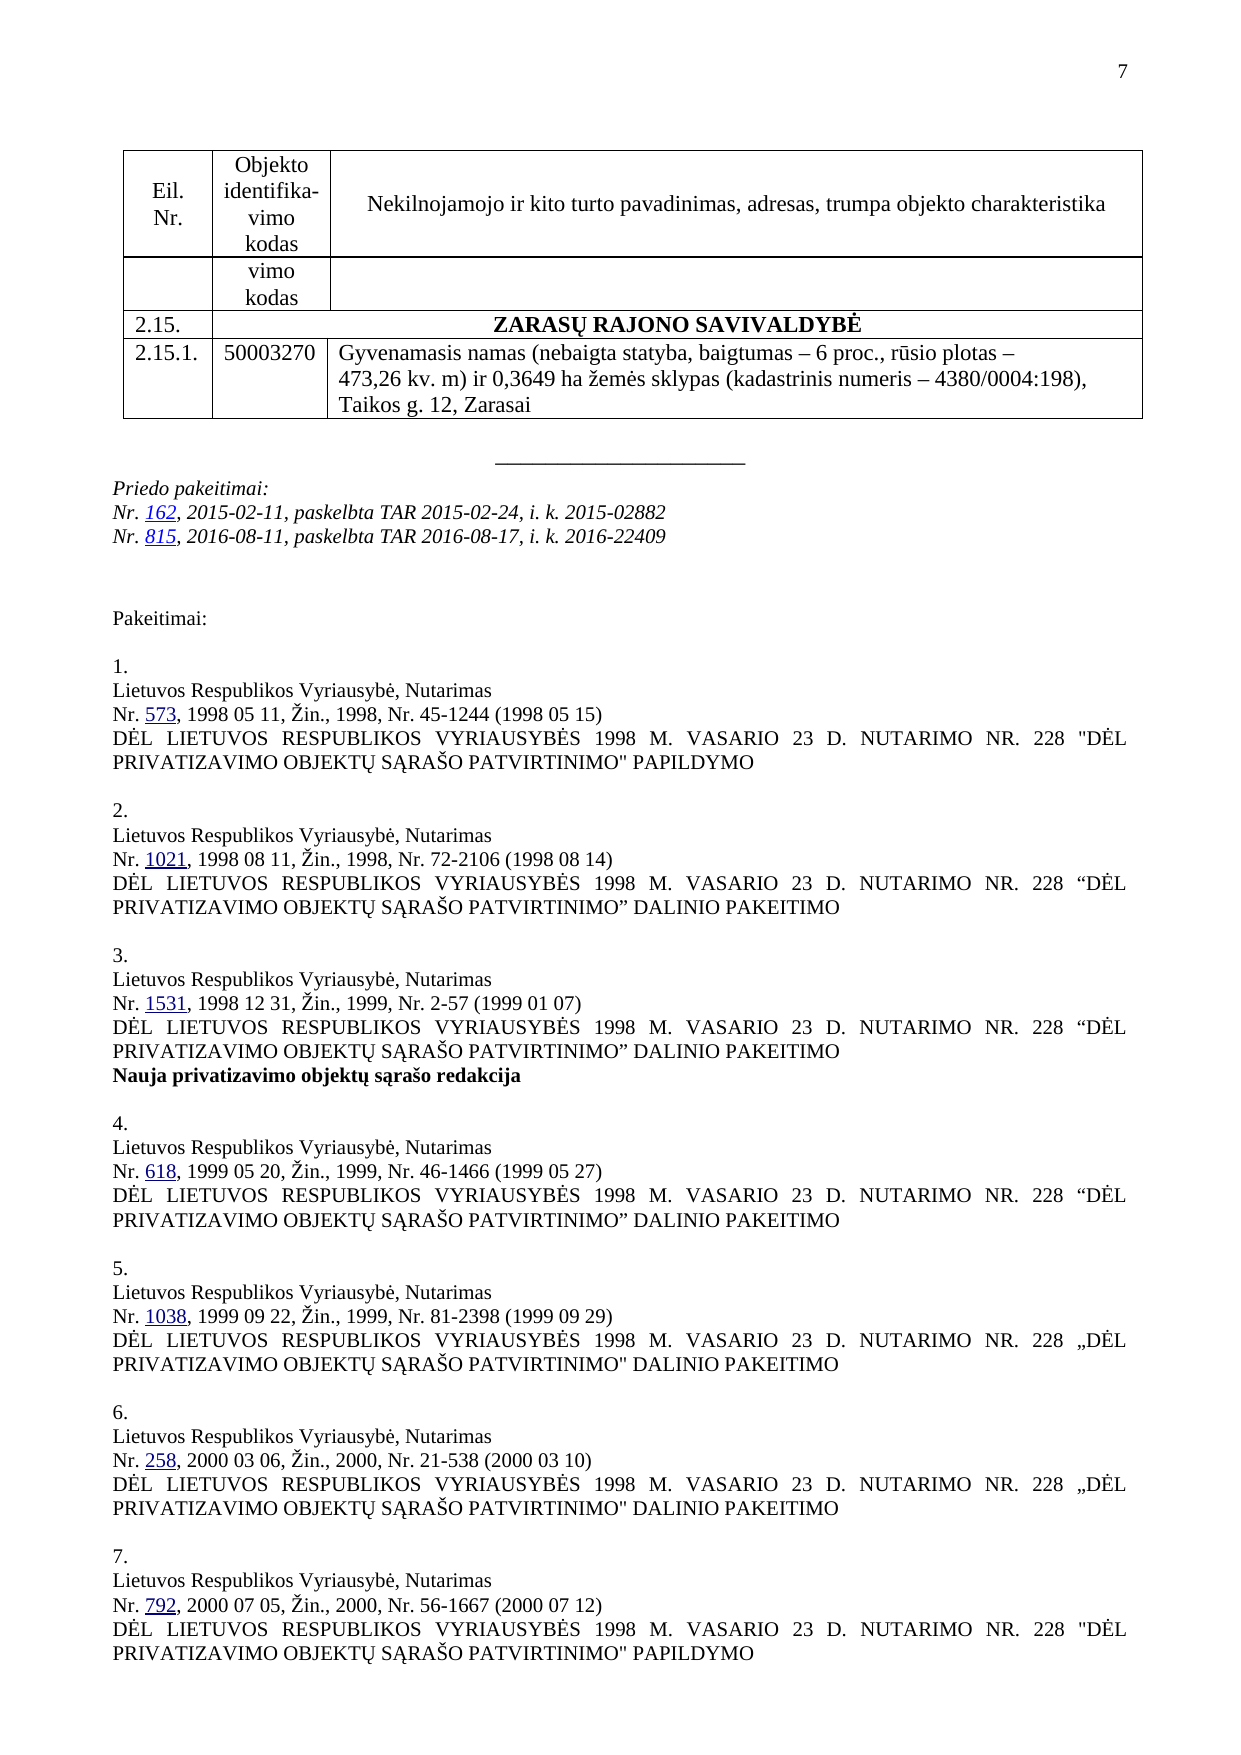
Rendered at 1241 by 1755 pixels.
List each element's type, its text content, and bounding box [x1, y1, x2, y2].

text Nr. 162, 2015-02-11, paskelbta TAR 2015-02-24, i. k. 2015-02882 [112, 500, 1128, 524]
text Nr. 1531, 1998 12 31, Žin., 1999, Nr. 2-57 (1999 01 07) [112, 991, 1128, 1015]
text Nr. 792, 2000 07 05, Žin., 2000, Nr. 56-1667 (2000 07 12) [112, 1592, 1128, 1617]
text DĖL LIETUVOS RESPUBLIKOS VYRIAUSYBĖS 1998 M. VASARIO 23 D. NUTARIMO NR. 228 "DĖL PRIVATIZAVIMO OBJEKTŲ SĄRAŠO PATVIRTINIMO" PAPILDYMO [112, 1617, 1128, 1665]
text Nauja privatizavimo objektų sąrašo redakcija [112, 1063, 1128, 1087]
text DĖL LIETUVOS RESPUBLIKOS VYRIAUSYBĖS 1998 M. VASARIO 23 D. NUTARIMO NR. 228 "DĖL PRIVATIZAVIMO OBJEKTŲ SĄRAŠO PATVIRTINIMO" PAPILDYMO [112, 726, 1128, 774]
text Lietuvos Respublikos Vyriausybė, Nutarimas [112, 1135, 1128, 1159]
text Nr. 618, 1999 05 20, Žin., 1999, Nr. 46-1466 (1999 05 27) [112, 1159, 1128, 1183]
text 4. [112, 1111, 1128, 1135]
text 3. [112, 943, 1128, 967]
text Nr. 1021, 1998 08 11, Žin., 1998, Nr. 72-2106 (1998 08 14) [112, 847, 1128, 871]
text Lietuvos Respublikos Vyriausybė, Nutarimas [112, 1280, 1128, 1304]
text DĖL LIETUVOS RESPUBLIKOS VYRIAUSYBĖS 1998 M. VASARIO 23 D. NUTARIMO NR. 228 „DĖL PRIVATIZAVIMO OBJEKTŲ SĄRAŠO PATVIRTINIMO" DALINIO PAKEITIMO [112, 1328, 1128, 1376]
text 7. [112, 1544, 1128, 1568]
text DĖL LIETUVOS RESPUBLIKOS VYRIAUSYBĖS 1998 M. VASARIO 23 D. NUTARIMO NR. 228 „DĖL PRIVATIZAVIMO OBJEKTŲ SĄRAŠO PATVIRTINIMO" DALINIO PAKEITIMO [112, 1472, 1128, 1520]
table_cell 2.15. [124, 311, 212, 338]
table_cell [331, 258, 1142, 310]
table_cell vimo kodas [213, 258, 330, 310]
text DĖL LIETUVOS RESPUBLIKOS VYRIAUSYBĖS 1998 M. VASARIO 23 D. NUTARIMO NR. 228 “DĖL PRIVATIZAVIMO OBJEKTŲ SĄRAŠO PATVIRTINIMO” DALINIO PAKEITIMO [112, 1183, 1128, 1232]
text Lietuvos Respublikos Vyriausybė, Nutarimas [112, 1424, 1128, 1448]
text DĖL LIETUVOS RESPUBLIKOS VYRIAUSYBĖS 1998 M. VASARIO 23 D. NUTARIMO NR. 228 “DĖL PRIVATIZAVIMO OBJEKTŲ SĄRAŠO PATVIRTINIMO” DALINIO PAKEITIMO [112, 871, 1128, 919]
table_cell Zarasų rajono savivaldybė [213, 311, 1142, 338]
text Lietuvos Respublikos Vyriausybė, Nutarimas [112, 967, 1128, 991]
table_cell Gyvenamasis namas (nebaigta statyba, baigtumas – 6 proc., rūsio plotas – 473,26 kv. m) ir 0,3649 ha žemės sklypas (kadastrinis numeris – 4380/0004:198), Taikos g. 12, Zarasai [328, 339, 1142, 418]
table_header Objekto identifika-vimo kodas [213, 151, 330, 256]
text Lietuvos Respublikos Vyriausybė, Nutarimas [112, 678, 1128, 702]
text 6. [112, 1400, 1128, 1424]
text 2. [112, 798, 1128, 822]
text Nr. 815, 2016-08-11, paskelbta TAR 2016-08-17, i. k. 2016-22409 [112, 524, 1128, 548]
text –––––––––––––––––––– [112, 447, 1128, 476]
text Nr. 258, 2000 03 06, Žin., 2000, Nr. 21-538 (2000 03 10) [112, 1448, 1128, 1472]
text Priedo pakeitimai: [112, 476, 1128, 500]
table_cell [124, 258, 212, 310]
text Lietuvos Respublikos Vyriausybė, Nutarimas [112, 822, 1128, 847]
text Pakeitimai: [112, 606, 1128, 630]
text 5. [112, 1256, 1128, 1280]
table_header Nekilnojamojo ir kito turto pavadinimas, adresas, trumpa objekto charakteristika [331, 151, 1142, 256]
table_cell 2.15.1. [124, 339, 212, 418]
text 1. [112, 654, 1128, 678]
text DĖL LIETUVOS RESPUBLIKOS VYRIAUSYBĖS 1998 M. VASARIO 23 D. NUTARIMO NR. 228 “DĖL PRIVATIZAVIMO OBJEKTŲ SĄRAŠO PATVIRTINIMO” DALINIO PAKEITIMO [112, 1015, 1128, 1063]
table_cell 50003270 [213, 339, 327, 418]
text Nr. 1038, 1999 09 22, Žin., 1999, Nr. 81-2398 (1999 09 29) [112, 1304, 1128, 1328]
table_header Eil. Nr. [124, 151, 212, 256]
text Lietuvos Respublikos Vyriausybė, Nutarimas [112, 1568, 1128, 1592]
text Nr. 573, 1998 05 11, Žin., 1998, Nr. 45-1244 (1998 05 15) [112, 702, 1128, 726]
